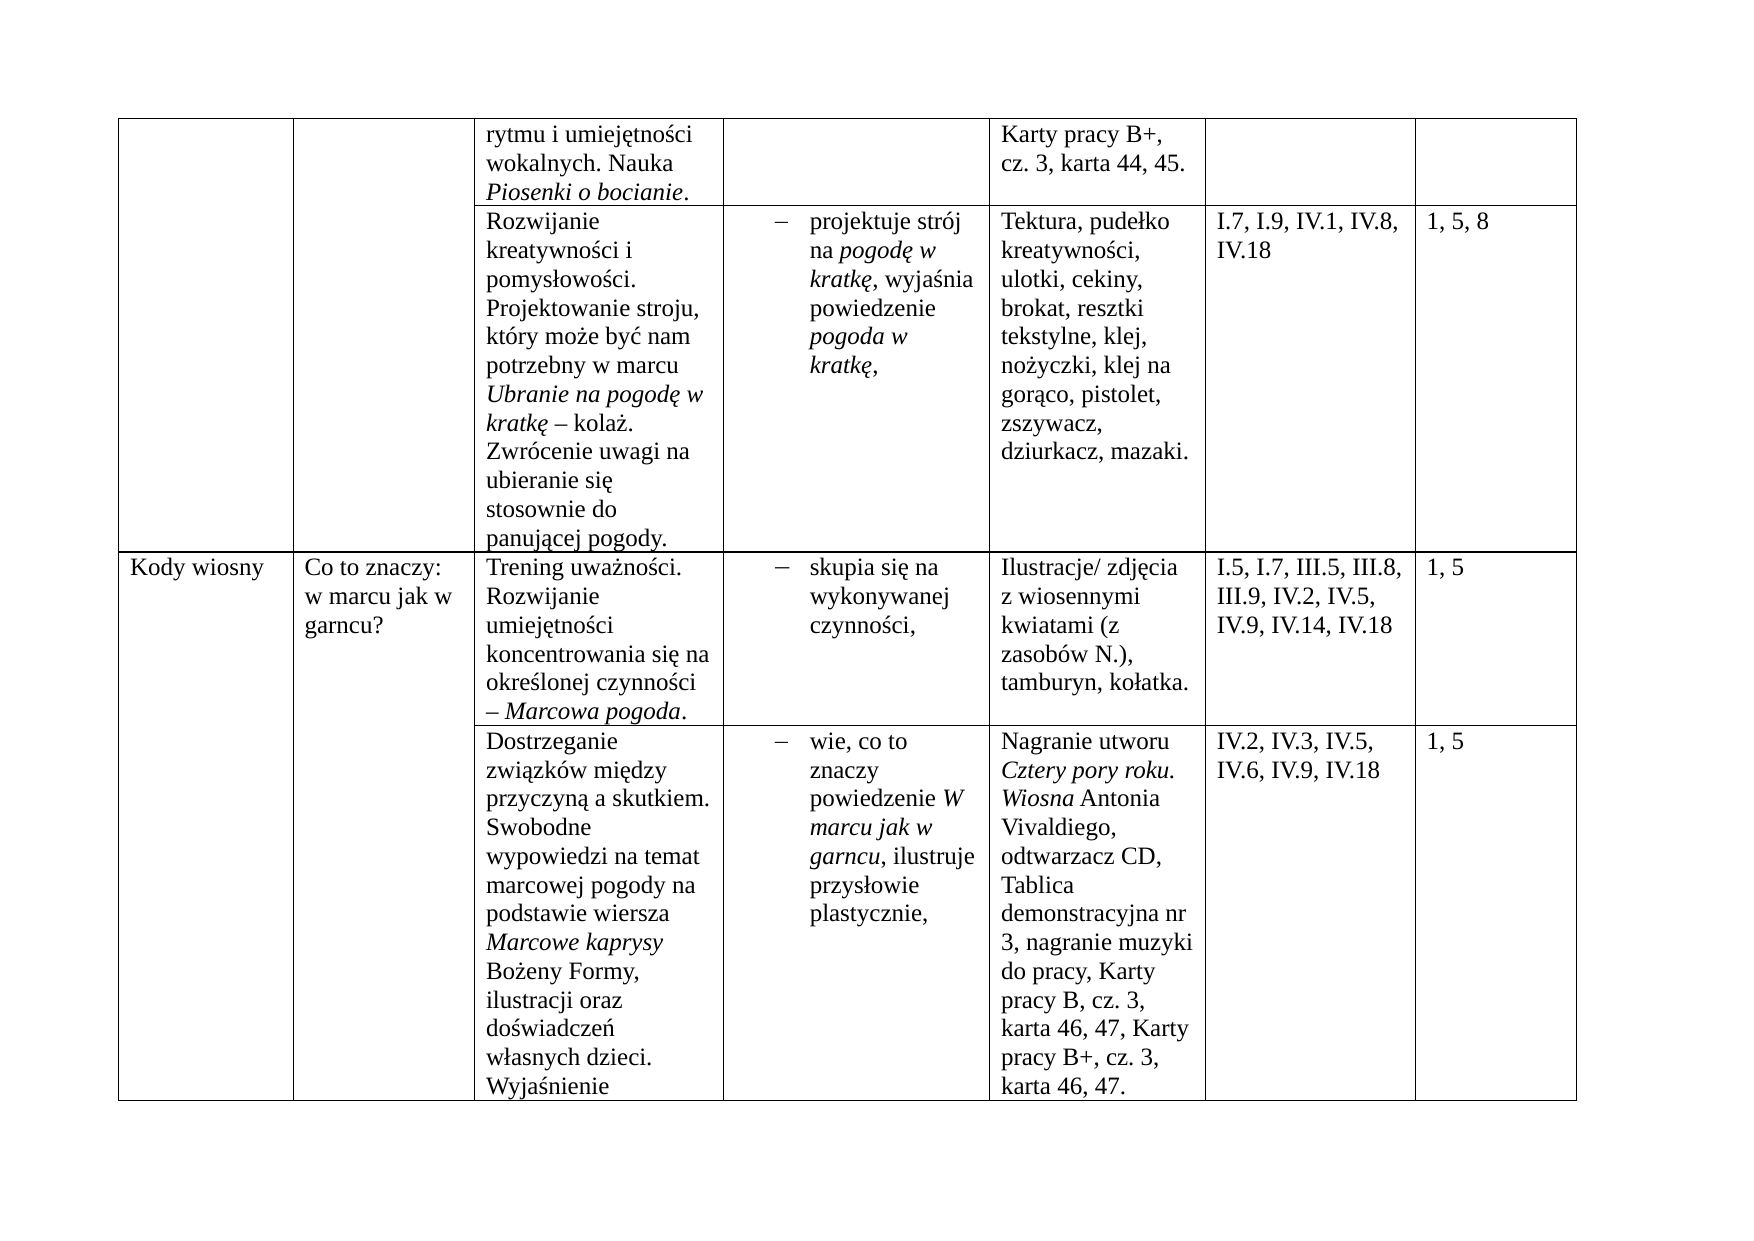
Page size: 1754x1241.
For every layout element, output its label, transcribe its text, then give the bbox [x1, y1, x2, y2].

table_cell Nagranie utworu Cztery pory roku. Wiosna Antonia Vivaldiego, odtwarzacz CD, Tablica demonstracyjna nr 3, nagranie muzyki do pracy, Karty pracy B, cz. 3, karta 46, 47, Karty pracy B+, cz. 3, karta 46, 47. [990, 726, 1205, 1100]
table_cell [724, 119, 989, 205]
table_cell Dostrzeganie związków między przyczyną a skutkiem. Swobodne wypowiedzi na temat marcowej pogody na podstawie wiersza Marcowe kaprysy Bożeny Formy, ilustracji oraz doświadczeń własnych dzieci. Wyjaśnienie [475, 726, 723, 1100]
table_cell Co to znaczy: w marcu jak w garncu? [294, 553, 474, 1100]
table_cell I.7, I.9, IV.1, IV.8, IV.18 [1206, 206, 1415, 551]
table_cell IV.2, IV.3, IV.5, IV.6, IV.9, IV.18 [1206, 726, 1415, 1100]
table_cell [1206, 119, 1415, 205]
table_cell skupia się na wykonywanej czynności, [724, 553, 989, 725]
table_cell Karty pracy B+, cz. 3, karta 44, 45. [990, 119, 1205, 205]
table_cell Trening uważności. Rozwijanie umiejętności koncentrowania się na określonej czynności – Marcowa pogoda. [475, 553, 723, 725]
table_cell Kody wiosny [119, 553, 293, 1100]
table_cell [294, 119, 474, 551]
table_cell Ilustracje/ zdjęcia z wiosennymi kwiatami (z zasobów N.), tamburyn, kołatka. [990, 553, 1205, 725]
table_cell projektuje strój na pogodę w kratkę, wyjaśnia powiedzenie pogoda w kratkę, [724, 206, 989, 551]
table_cell wie, co to znaczy powiedzenie W marcu jak w garncu, ilustruje przysłowie plastycznie, [724, 726, 989, 1100]
table_cell Rozwijanie kreatywności i pomysłowości. Projektowanie stroju, który może być nam potrzebny w marcu Ubranie na pogodę w kratkę – kolaż. Zwrócenie uwagi na ubieranie się stosownie do panującej pogody. [475, 206, 723, 551]
table_cell I.5, I.7, III.5, III.8, III.9, IV.2, IV.5, IV.9, IV.14, IV.18 [1206, 553, 1415, 725]
table_cell [1416, 119, 1576, 205]
table_cell rytmu i umiejętności wokalnych. Nauka Piosenki o bocianie. [475, 119, 723, 205]
table_cell 1, 5 [1416, 553, 1576, 725]
table_cell 1, 5, 8 [1416, 206, 1576, 551]
table_cell [119, 119, 293, 551]
table_cell 1, 5 [1416, 726, 1576, 1100]
table_cell Tektura, pudełko kreatywności, ulotki, cekiny, brokat, resztki tekstylne, klej, nożyczki, klej na gorąco, pistolet, zszywacz, dziurkacz, mazaki. [990, 206, 1205, 551]
